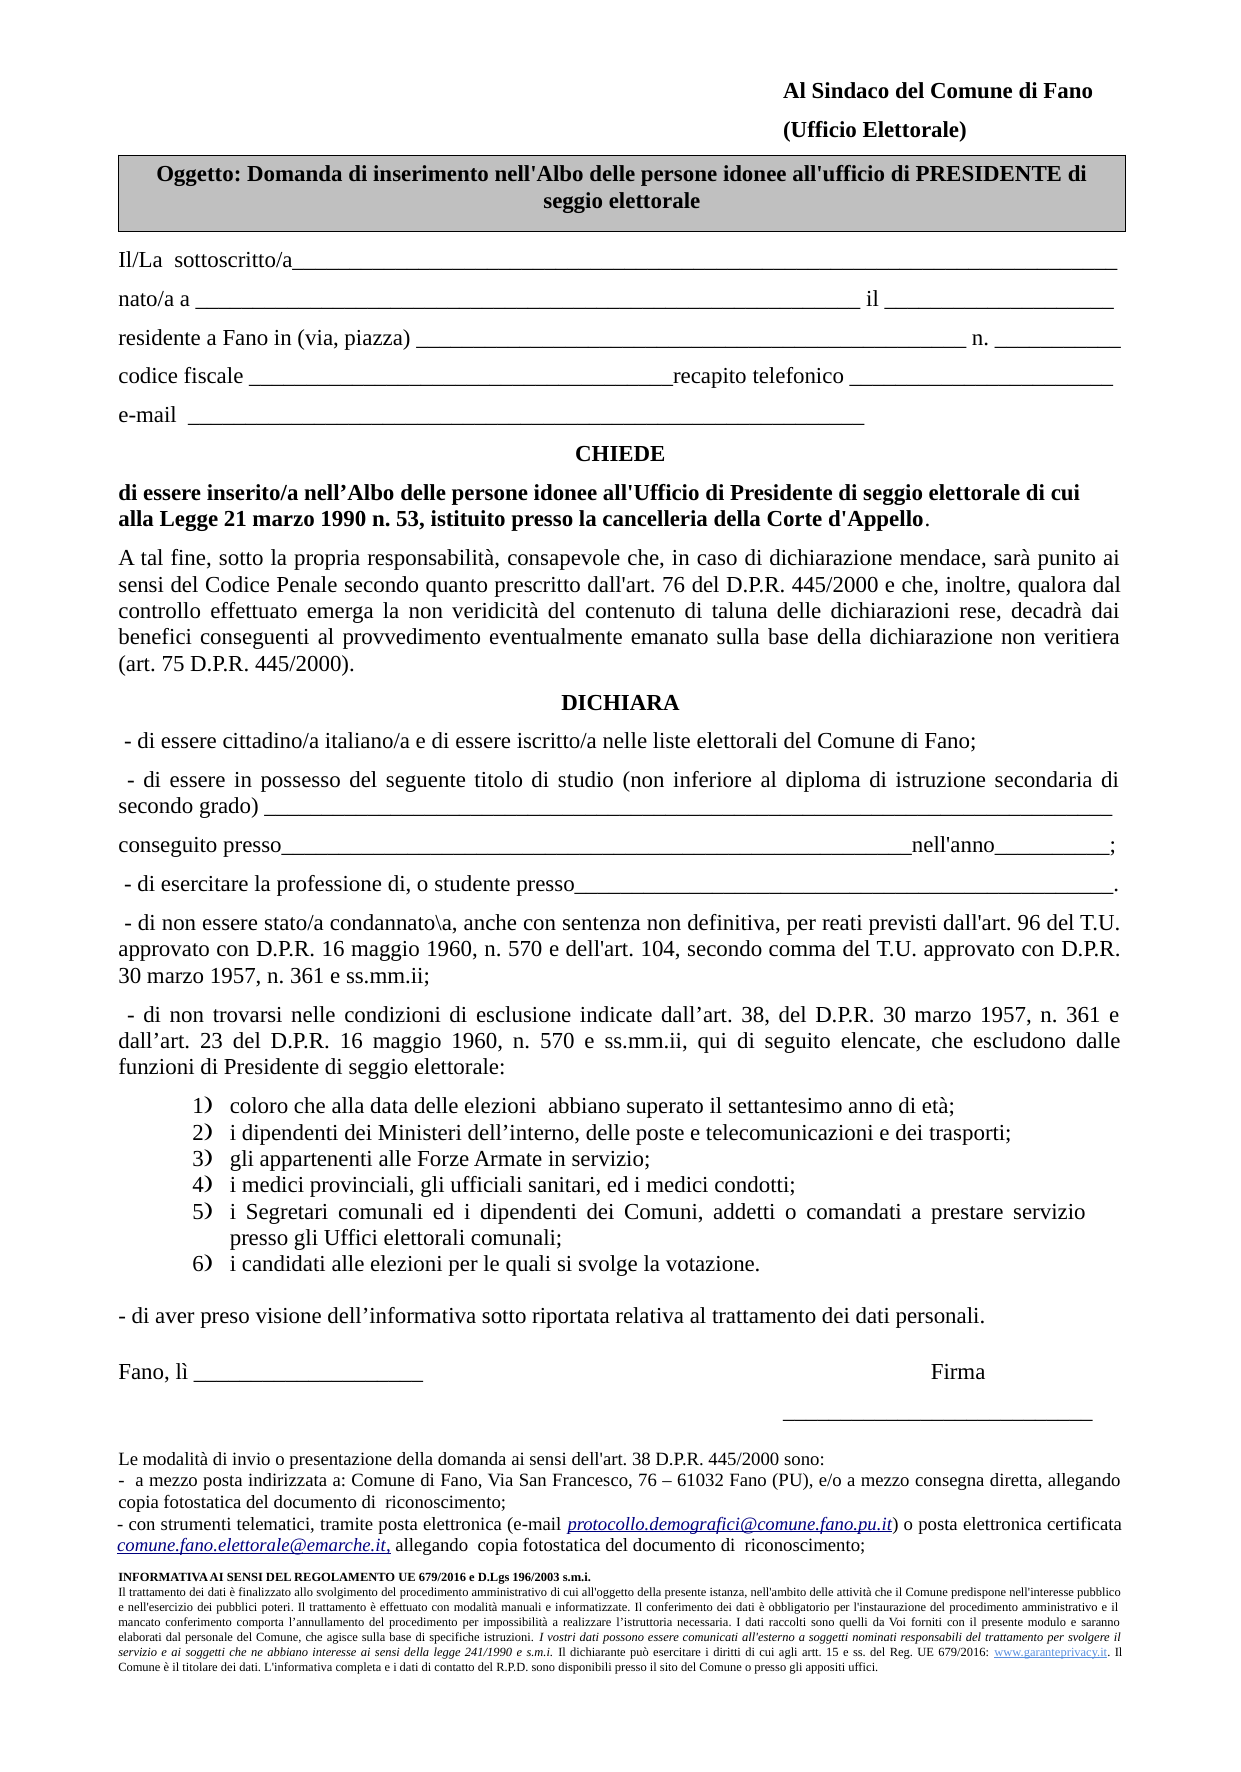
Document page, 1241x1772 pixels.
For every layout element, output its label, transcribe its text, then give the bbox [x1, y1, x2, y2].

text - con strumenti telematici, tramite posta elettronica (e-mail protocollo.demografici@comune.fano.pu.it) o posta elettronica certificata comune.fano.elettorale@emarche.it, allegando copia fotostatica del documento di riconoscimento; [117, 1512, 1122, 1556]
table_header Oggetto: Domanda di inserimento nell'Albo delle persone idonee all'ufficio di PRESIDENTE di seggio elettorale [119, 156, 1125, 231]
list coloro che alla data delle elezioni abbiano superato il settantesimo anno di età; [192, 1092, 1087, 1119]
text (Ufficio Elettorale) [118, 116, 1122, 142]
text di essere inserito/a nell’Albo delle persone idonee all'Ufficio di Presidente di seggio elettorale di cui alla Legge 21 marzo 1990 n. 53, istituito presso la cancelleria della Corte d'Appello. [118, 479, 1122, 532]
text nato/a a __________________________________________________________ il ____________________ [118, 285, 1122, 311]
text Le modalità di invio o presentazione della domanda ai sensi dell'art. 38 D.P.R. 445/2000 sono: [118, 1448, 1122, 1469]
text conseguito presso_______________________________________________________nell'anno__________; [118, 831, 1122, 858]
list i medici provinciali, gli ufficiali sanitari, ed i medici condotti; [192, 1171, 1087, 1198]
list i dipendenti dei Ministeri dell’interno, delle poste e telecomunicazioni e dei trasporti; [192, 1119, 1087, 1145]
text INFORMATIVA AI SENSI DEL REGOLAMENTO UE 679/2016 e D.Lgs 196/2003 s.m.i. [118, 1570, 1122, 1584]
list gli appartenenti alle Forze Armate in servizio; [192, 1145, 1087, 1171]
text ___________________________ [118, 1397, 1122, 1423]
text codice fiscale _____________________________________recapito telefonico _______________________ [118, 362, 1122, 389]
text - di esercitare la professione di, o studente presso_______________________________________________. [118, 870, 1122, 897]
text residente a Fano in (via, piazza) ________________________________________________ n. ___________ [118, 324, 1122, 350]
text CHIEDE [118, 440, 1122, 467]
text Fano, lì ____________________ Firma [118, 1358, 1122, 1384]
text A tal fine, sotto la propria responsabilità, consapevole che, in caso di dichiarazione mendace, sarà punito ai sensi del Codice Penale secondo quanto prescritto dall'art. 76 del D.P.R. 445/2000 e che, inoltre, qualora dal controllo effettuato emerga la non veridicità del contenuto di taluna delle dichiarazioni rese, decadrà dai benefici conseguenti al provvedimento eventualmente emanato sulla base della dichiarazione non veritiera (art. 75 D.P.R. 445/2000). [118, 544, 1122, 676]
text - di non trovarsi nelle condizioni di esclusione indicate dall’art. 38, del D.P.R. 30 marzo 1957, n. 361 e dall’art. 23 del D.P.R. 16 maggio 1960, n. 570 e ss.mm.ii, qui di seguito elencate, che escludono dalle funzioni di Presidente di seggio elettorale: [118, 1001, 1122, 1080]
text - di aver preso visione dell’informativa sotto riportata relativa al trattamento dei dati personali. [118, 1302, 1122, 1329]
text Il/La sottoscritto/a________________________________________________________________________ [118, 246, 1122, 272]
text - di non essere stato/a condannato\a, anche con sentenza non definitiva, per reati previsti dall'art. 96 del T.U. approvato con D.P.R. 16 maggio 1960, n. 570 e dell'art. 104, secondo comma del T.U. approvato con D.P.R. 30 marzo 1957, n. 361 e ss.mm.ii; [118, 909, 1122, 988]
text - di essere in possesso del seguente titolo di studio (non inferiore al diploma di istruzione secondaria di secondo grado) __________________________________________________________________________ [118, 766, 1122, 819]
text - a mezzo posta indirizzata a: Comune di Fano, Via San Francesco, 76 – 61032 Fano (PU), e/o a mezzo consegna diretta, allegando copia fotostatica del documento di riconoscimento; [118, 1469, 1122, 1512]
text Il trattamento dei dati è finalizzato allo svolgimento del procedimento amministrativo di cui all'oggetto della presente istanza, nell'ambito delle attività che il Comune predispone nell'interesse pubblico e nell'esercizio dei pubblici poteri. Il trattamento è effettuato con modalità manuali e informatizzate. Il conferimento dei dati è obbligatorio per l'instaurazione del procedimento amministrativo e il mancato conferimento comporta l’annullamento del procedimento per impossibilità a realizzare l’istruttoria necessaria. I dati raccolti sono quelli da Voi forniti con il presente modulo e saranno elaborati dal personale del Comune, che agisce sulla base di specifiche istruzioni. I vostri dati possono essere comunicati all'esterno a soggetti nominati responsabili del trattamento per svolgere il servizio e ai soggetti che ne abbiano interesse ai sensi della legge 241/1990 e s.m.i. Il dichiarante può esercitare i diritti di cui agli artt. 15 e ss. del Reg. UE 679/2016: www.garanteprivacy.it. Il Comune è il titolare dei dati. L'informativa completa e i dati di contatto del R.P.D. sono disponibili presso il sito del Comune o presso gli appositi uffici. [118, 1584, 1122, 1674]
text Al Sindaco del Comune di Fano [118, 77, 1122, 103]
list i Segretari comunali ed i dipendenti dei Comuni, addetti o comandati a prestare servizio presso gli Uffici elettorali comunali; [192, 1198, 1087, 1250]
list i candidati alle elezioni per le quali si svolge la votazione. [192, 1250, 1087, 1277]
text DICHIARA [118, 688, 1122, 715]
text e-mail ___________________________________________________________ [118, 401, 1122, 428]
text - di essere cittadino/a italiano/a e di essere iscritto/a nelle liste elettorali del Comune di Fano; [118, 727, 1122, 754]
